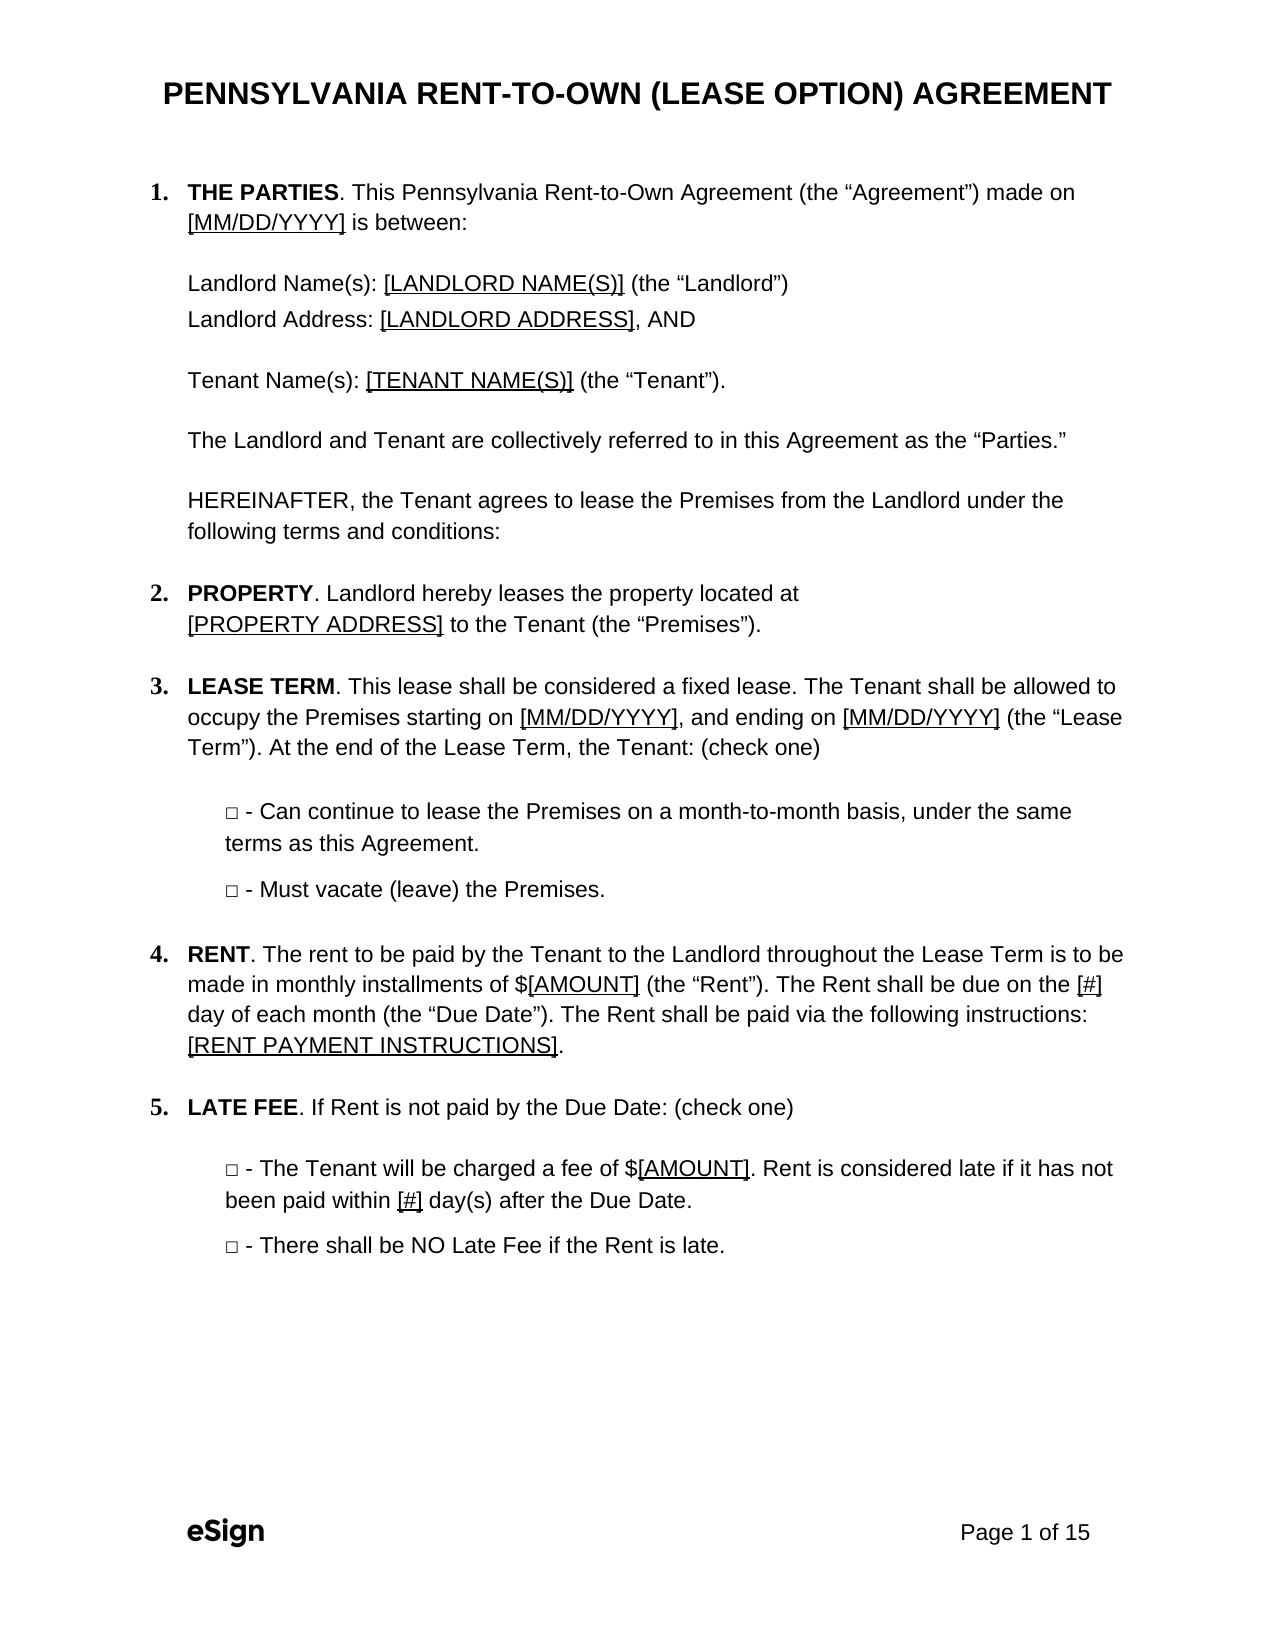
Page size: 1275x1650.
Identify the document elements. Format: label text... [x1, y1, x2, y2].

list Landlord Address: [LANDLORD ADDRESS], AND [187, 306, 1125, 332]
subtitle PENNSYLVANIA RENT-TO-OWN (LEASE OPTION) AGREEMENT [150, 75, 1125, 111]
list PROPERTY. Landlord hereby leases the property located at [150, 578, 1125, 607]
text ☐ - Must vacate (leave) the Premises. [225, 872, 1125, 904]
list LATE FEE. If Rent is not paid by the Due Date: (check one) [150, 1092, 1125, 1121]
list HEREINAFTER, the Tenant agrees to lease the Premises from the Landlord under the following terms and conditions: [187, 487, 1125, 544]
list ☐ - The Tenant will be charged a fee of $[AMOUNT]. Rent is considered late if it has not been paid within [#] day(s) after the Due Date. [225, 1151, 1125, 1213]
subtitle The Landlord and Tenant are collectively referred to in this Agreement as the “Parties.” [187, 427, 1125, 453]
list [PROPERTY ADDRESS] to the Tenant (the “Premises”). [187, 611, 1125, 637]
subtitle Tenant Name(s): [TENANT NAME(S)] (the “Tenant”). [187, 367, 1125, 393]
list ☐ - There shall be NO Late Fee if the Rent is late. [225, 1229, 1125, 1261]
list Landlord Name(s): [LANDLORD NAME(S)] (the “Landlord”) [187, 270, 1125, 296]
list THE PARTIES. This Pennsylvania Rent-to-Own Agreement (the “Agreement”) made on [MM/DD/YYYY] is between: [150, 177, 1125, 236]
list RENT. The rent to be paid by the Tenant to the Landlord throughout the Lease Term is to be made in monthly installments of $[AMOUNT] (the “Rent”). The Rent shall be due on the [#] day of each month (the “Due Date”). The Rent shall be paid via the following instructions: [RENT PAYMENT INSTRUCTIONS]. [150, 939, 1125, 1058]
list LEASE TERM. This lease shall be considered a fixed lease. The Tenant shall be allowed to occupy the Premises starting on [MM/DD/YYYY], and ending on [MM/DD/YYYY] (the “Lease Term”). At the end of the Lease Term, the Tenant: (check one) [150, 671, 1125, 761]
text ☐ - Can continue to lease the Premises on a month-to-month basis, under the same terms as this Agreement. [225, 795, 1125, 856]
